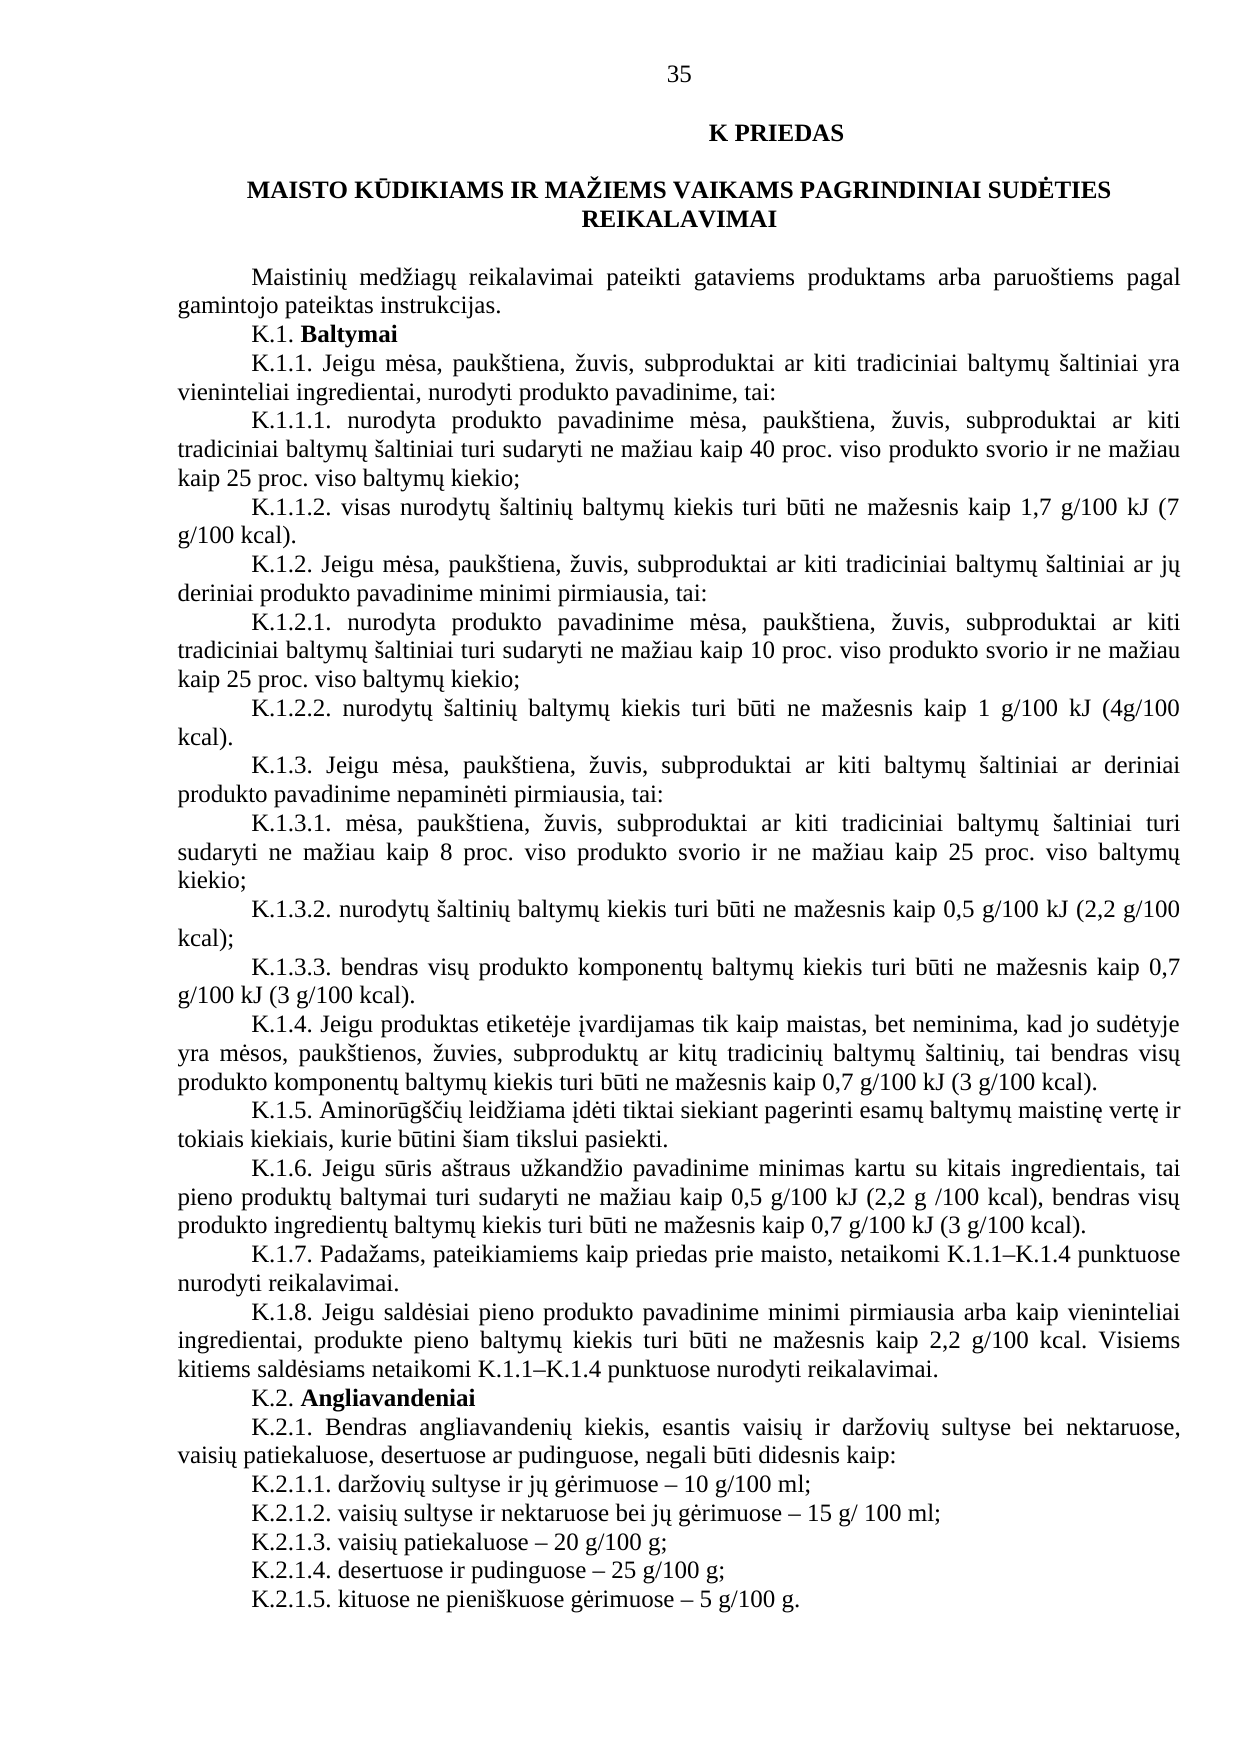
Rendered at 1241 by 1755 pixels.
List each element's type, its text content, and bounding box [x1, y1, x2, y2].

text K.2.1.1. daržovių sultyse ir jų gėrimuose – 10 g/100 ml; [177, 1469, 1181, 1498]
text K.1.7. Padažams, pateikiamiems kaip priedas prie maisto, netaikomi K.1.1–K.1.4 punktuose nurodyti reikalavimai. [177, 1239, 1181, 1297]
text K.1.2.2. nurodytų šaltinių baltymų kiekis turi būti ne mažesnis kaip 1 g/100 kJ (4g/100 kcal). [177, 693, 1181, 751]
text K.2. Angliavandeniai [177, 1383, 1181, 1412]
text K.2.1.3. vaisių patiekaluose – 20 g/100 g; [177, 1527, 1181, 1556]
text K.2.1.4. desertuose ir pudinguose – 25 g/100 g; [177, 1556, 1181, 1584]
text K.1.8. Jeigu saldėsiai pieno produkto pavadinime minimi pirmiausia arba kaip vieninteliai ingredientai, produkte pieno baltymų kiekis turi būti ne mažesnis kaip 2,2 g/100 kcal. Visiems kitiems saldėsiams netaikomi K.1.1–K.1.4 punktuose nurodyti reikalavimai. [177, 1297, 1181, 1383]
text K.1.2. Jeigu mėsa, paukštiena, žuvis, subproduktai ar kiti tradiciniai baltymų šaltiniai ar jų deriniai produkto pavadinime minimi pirmiausia, tai: [177, 549, 1181, 607]
text K.1.1.1. nurodyta produkto pavadinime mėsa, paukštiena, žuvis, subproduktai ar kiti tradiciniai baltymų šaltiniai turi sudaryti ne mažiau kaip 40 proc. viso produkto svorio ir ne mažiau kaip 25 proc. viso baltymų kiekio; [177, 406, 1181, 492]
text K.2.1.2. vaisių sultyse ir nektaruose bei jų gėrimuose – 15 g/ 100 ml; [177, 1498, 1181, 1527]
text MAISTO KŪDIKIAMS IR MAŽIEMS VAIKAMS PAGRINDINIAI SUDĖTIES REIKALAVIMAI [177, 176, 1181, 233]
text Maistinių medžiagų reikalavimai pateikti gataviems produktams arba paruoštiems pagal gamintojo pateiktas instrukcijas. [177, 262, 1181, 319]
text K.1.3.2. nurodytų šaltinių baltymų kiekis turi būti ne mažesnis kaip 0,5 g/100 kJ (2,2 g/100 kcal); [177, 894, 1181, 952]
text K.1. Baltymai [177, 319, 1181, 348]
text K.1.5. Aminorūgščių leidžiama įdėti tiktai siekiant pagerinti esamų baltymų maistinę vertę ir tokiais kiekiais, kurie būtini šiam tikslui pasiekti. [177, 1096, 1181, 1153]
text K.1.2.1. nurodyta produkto pavadinime mėsa, paukštiena, žuvis, subproduktai ar kiti tradiciniai baltymų šaltiniai turi sudaryti ne mažiau kaip 10 proc. viso produkto svorio ir ne mažiau kaip 25 proc. viso baltymų kiekio; [177, 607, 1181, 693]
text K.1.6. Jeigu sūris aštraus užkandžio pavadinime minimas kartu su kitais ingredientais, tai pieno produktų baltymai turi sudaryti ne mažiau kaip 0,5 g/100 kJ (2,2 g /100 kcal), bendras visų produkto ingredientų baltymų kiekis turi būti ne mažesnis kaip 0,7 g/100 kJ (3 g/100 kcal). [177, 1153, 1181, 1239]
text K.1.1.2. visas nurodytų šaltinių baltymų kiekis turi būti ne mažesnis kaip 1,7 g/100 kJ (7 g/100 kcal). [177, 492, 1181, 549]
text K.1.1. Jeigu mėsa, paukštiena, žuvis, subproduktai ar kiti tradiciniai baltymų šaltiniai yra vieninteliai ingredientai, nurodyti produkto pavadinime, tai: [177, 348, 1181, 406]
text K.1.3. Jeigu mėsa, paukštiena, žuvis, subproduktai ar kiti baltymų šaltiniai ar deriniai produkto pavadinime nepaminėti pirmiausia, tai: [177, 751, 1181, 808]
text K PRIEDAS [177, 118, 1181, 147]
text K.1.4. Jeigu produktas etiketėje įvardijamas tik kaip maistas, bet neminima, kad jo sudėtyje yra mėsos, paukštienos, žuvies, subproduktų ar kitų tradicinių baltymų šaltinių, tai bendras visų produkto komponentų baltymų kiekis turi būti ne mažesnis kaip 0,7 g/100 kJ (3 g/100 kcal). [177, 1009, 1181, 1096]
text K.1.3.3. bendras visų produkto komponentų baltymų kiekis turi būti ne mažesnis kaip 0,7 g/100 kJ (3 g/100 kcal). [177, 952, 1181, 1009]
text K.2.1.5. kituose ne pieniškuose gėrimuose – 5 g/100 g. [177, 1584, 1181, 1613]
text K.1.3.1. mėsa, paukštiena, žuvis, subproduktai ar kiti tradiciniai baltymų šaltiniai turi sudaryti ne mažiau kaip 8 proc. viso produkto svorio ir ne mažiau kaip 25 proc. viso baltymų kiekio; [177, 808, 1181, 894]
text K.2.1. Bendras angliavandenių kiekis, esantis vaisių ir daržovių sultyse bei nektaruose, vaisių patiekaluose, desertuose ar pudinguose, negali būti didesnis kaip: [177, 1412, 1181, 1469]
